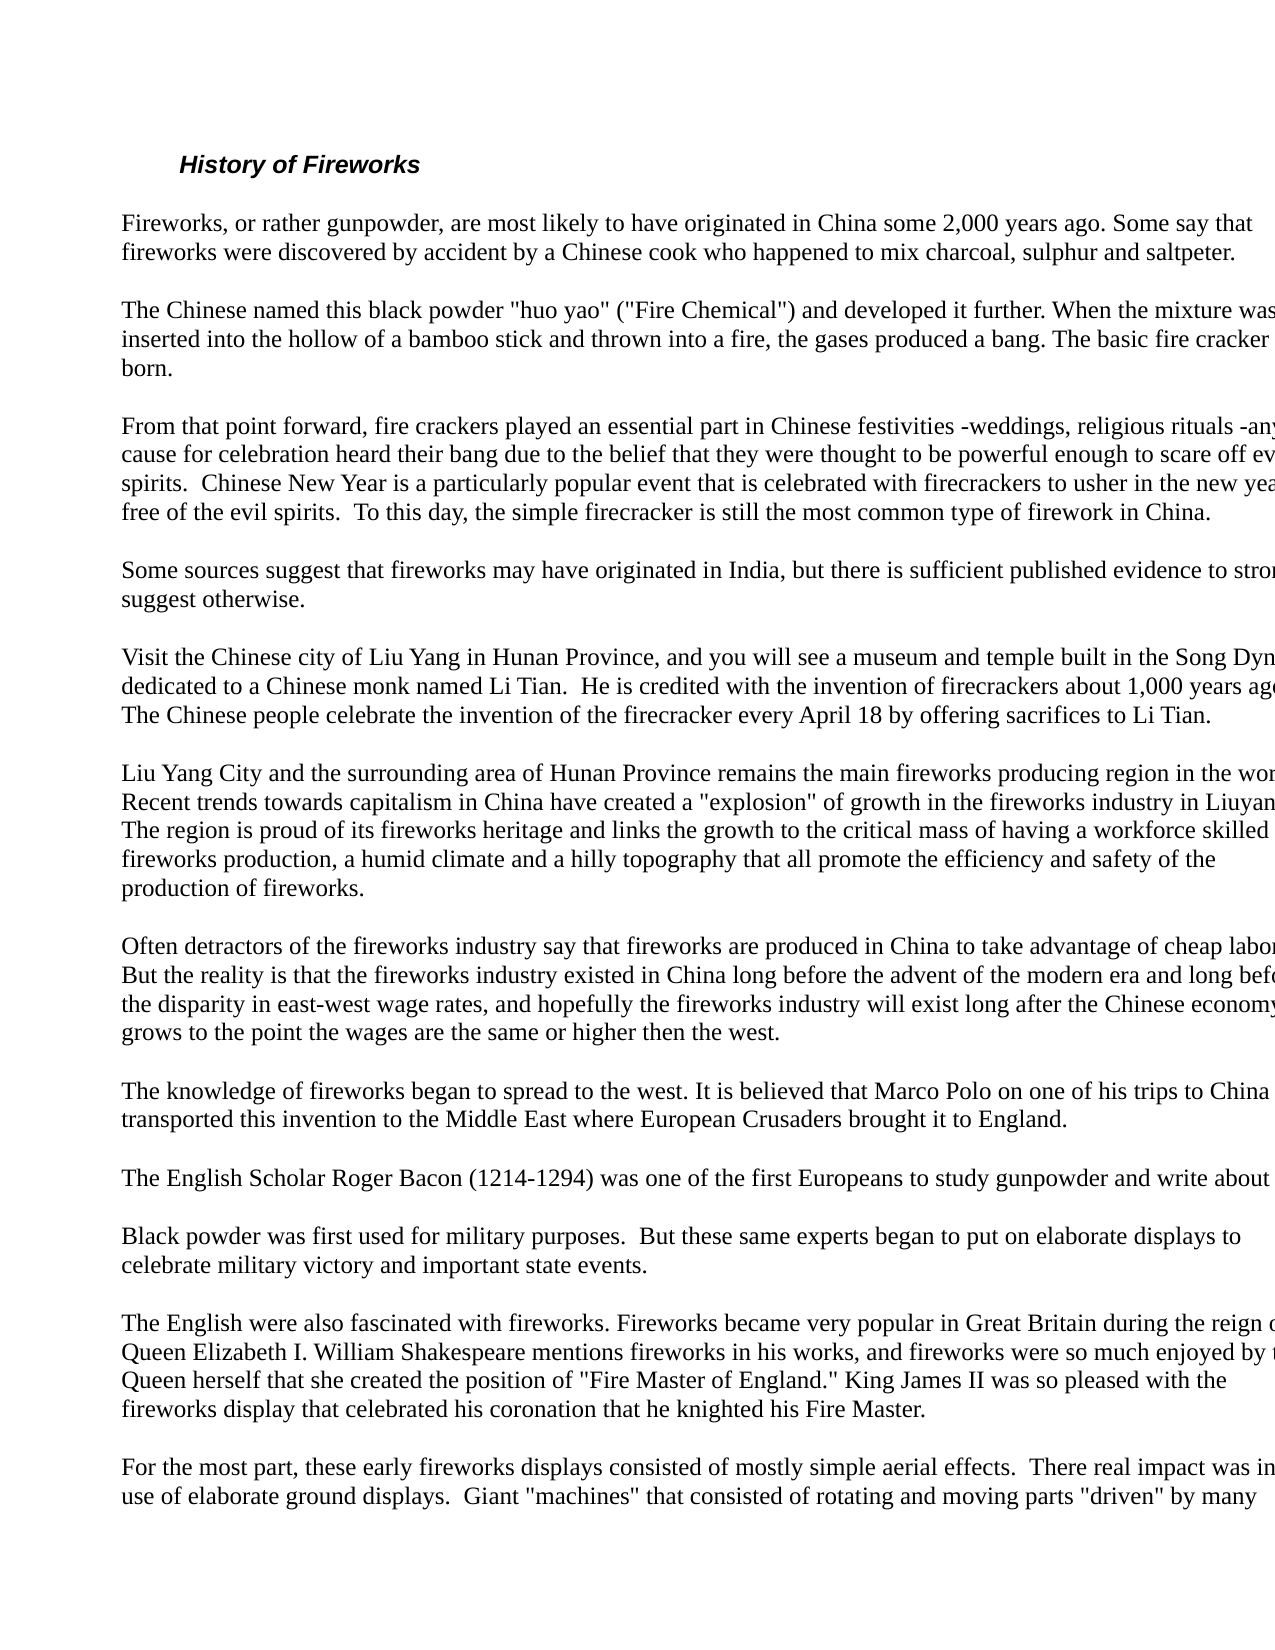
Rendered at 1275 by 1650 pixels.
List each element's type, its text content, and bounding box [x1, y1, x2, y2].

table_header History of Fireworks Fireworks, or rather gunpowder, are most likely to have originated in China some 2,000 years ago. Some say that fireworks were discovered by accident by a Chinese cook who happened to mix charcoal, sulphur and saltpeter. The Chinese named this black powder "huo yao" ("Fire Chemical") and developed it further. When the mixture was inserted into the hollow of a bamboo stick and thrown into a fire, the gases produced a bang. The basic fire cracker was born. From that point forward, fire crackers played an essential part in Chinese festivities -weddings, religious rituals -any cause for celebration heard their bang due to the belief that they were thought to be powerful enough to scare off evil spirits. Chinese New Year is a particularly popular event that is celebrated with firecrackers to usher in the new year free of the evil spirits. To this day, the simple firecracker is still the most common type of firework in China. Some sources suggest that fireworks may have originated in India, but there is sufficient published evidence to strongly suggest otherwise. Visit the Chinese city of Liu Yang in Hunan Province, and you will see a museum and temple built in the Song Dynasty dedicated to a Chinese monk named Li Tian. He is credited with the invention of firecrackers about 1,000 years ago. The Chinese people celebrate the invention of the firecracker every April 18 by offering sacrifices to Li Tian. Liu Yang City and the surrounding area of Hunan Province remains the main fireworks producing region in the world. Recent trends towards capitalism in China have created a "explosion" of growth in the fireworks industry in Liuyang. The region is proud of its fireworks heritage and links the growth to the critical mass of having a workforce skilled in fireworks production, a humid climate and a hilly topography that all promote the efficiency and safety of the production of fireworks. Often detractors of the fireworks industry say that fireworks are produced in China to take advantage of cheap labor. But the reality is that the fireworks industry existed in China long before the advent of the modern era and long before the disparity in east-west wage rates, and hopefully the fireworks industry will exist long after the Chinese economy grows to the point the wages are the same or higher then the west. The knowledge of fireworks began to spread to the west. It is believed that Marco Polo on one of his trips to China transported this invention to the Middle East where European Crusaders brought it to England. The English Scholar Roger Bacon (1214-1294) was one of the first Europeans to study gunpowder and write about it. Black powder was first used for military purposes. But these same experts began to put on elaborate displays to celebrate military victory and important state events. The English were also fascinated with fireworks. Fireworks became very popular in Great Britain during the reign of Queen Elizabeth I. William Shakespeare mentions fireworks in his works, and fireworks were so much enjoyed by the Queen herself that she created the position of "Fire Master of England." King James II was so pleased with the fireworks display that celebrated his coronation that he knighted his Fire Master. For the most part, these early fireworks displays consisted of mostly simple aerial effects. There real impact was in the use of elaborate ground displays. Giant "machines" that consisted of rotating and moving parts "driven" by many small rocket motors with sparking tails. Elaborate "fire pictures" or "set pieces" made paintings of fire with thousands of individual "lance" much like a modern TV set uses pixels to create a image. Each "lance" providing an individual pixel of light. However it was the Italians and Japanese that are credited for developing the aerial shells that are most popular in today's fireworks displays. The Italian tradition developed a unique method of shell construction that allows the production of extremely large and heavy "shells" that are cylindrical in shape and can have many sequential breaks. These some examples of these shells are the "Hammer Shell" which has a sound similar to a blacksmith's hammer coming down on a anvil or a "Timed Salute" were the shell breaks with many smaller reports, each exploding in perfect sequential timing. The shells of the Japanese Tradition are the one most often seen in modern fireworks displays. These shells are characterized by spherical construction and their effect is to create a perfect fire "flower" in the sky. Hence, in Japan, they are described as "Hanabi" and given such names as Chrysanthemum and Peony. Modern day Chinese manufactures have perfected shells of the Japanese tradition and can mass produce excellent performing shells at a reasonable cost. Traditional Italian style shells are not practical for mass production and thus have not found much use in commercial fireworks. The tradition of Italian style fireworks lives on in the small country of Malta and also in USA enthusiast organizations such as the PGI "Pyrotechnics Guild International". The modern era of Chinese manufacturers began in the early 1970s. Prior to that time, business was being done between the outside and Chinese companies through Hong Kong brokers with little or no direct contact with mainland manufacturers. Throughout the 1970s and 1980s, the flow of Chinese fireworks consisted of state owned factories producing fireworks that were then exported through government owned provincial export corporations. Products produced in Hunan went through the Hunan Export Corporation, and products produced in Jiangxi went through the Jiangxi Export Corporation, and so on. During this period, factories were not required to make a profit, but rather their goal was to keep people working. The Chinese government subsidized factories to keep production going. The Provincial Export Corporation in turn sold to Hong Kong brokers who were the link between Mainland China and the foreign business entities. Their one main skill was that they spoke both "English" and "Chinese". For this they were able to earn a substantial wage. The Hong Kong brokers also procured orders, arranged logistics, and helped finance shipments to the U.S. distributors. During this time period that the first formally educated leader of China, Chairman Deng Xiaoping, saw that Communism simply did not work economically. Chairman Deng began a policy of economic reform that basically set China on the road toward capitalism. In the 1990s, economic reform continued under Chairman Jiang Zemin as Chinese factories were privatized. They were sold and forced to turn a profit for the first time. Often the once government employee managers of the factories, scrounged and borrowed enough money to purchase their employer from the government. Hence the private fireworks factory was born. At the same time, the employees of the Provincial Export Corporations left the government owned companies and were permitted to start their own trading companies. Providing not manufacturing serves but trading services. Hence, there are two main types of companies in Chinese Fireworks. Manufactures and Trading Companies. All together there are more then 1,500 registered companies and many more that operate with-out registration. In order to survive, Hong Kong brokers invested money into massive marketing campaigns. Producing private labels with elaborate colorful labels. Chinese Trading companies have now followed this lead and are producing their own private labels. Dominator Fireworks carefully uses this knowledge of the History of Fireworks to produce a product line that takes advantage of all the best the the world has to offer, including the technology of the Japanese and Italians and the rapidly changing economics of the Chinese. [118, 147, 1275, 1513]
